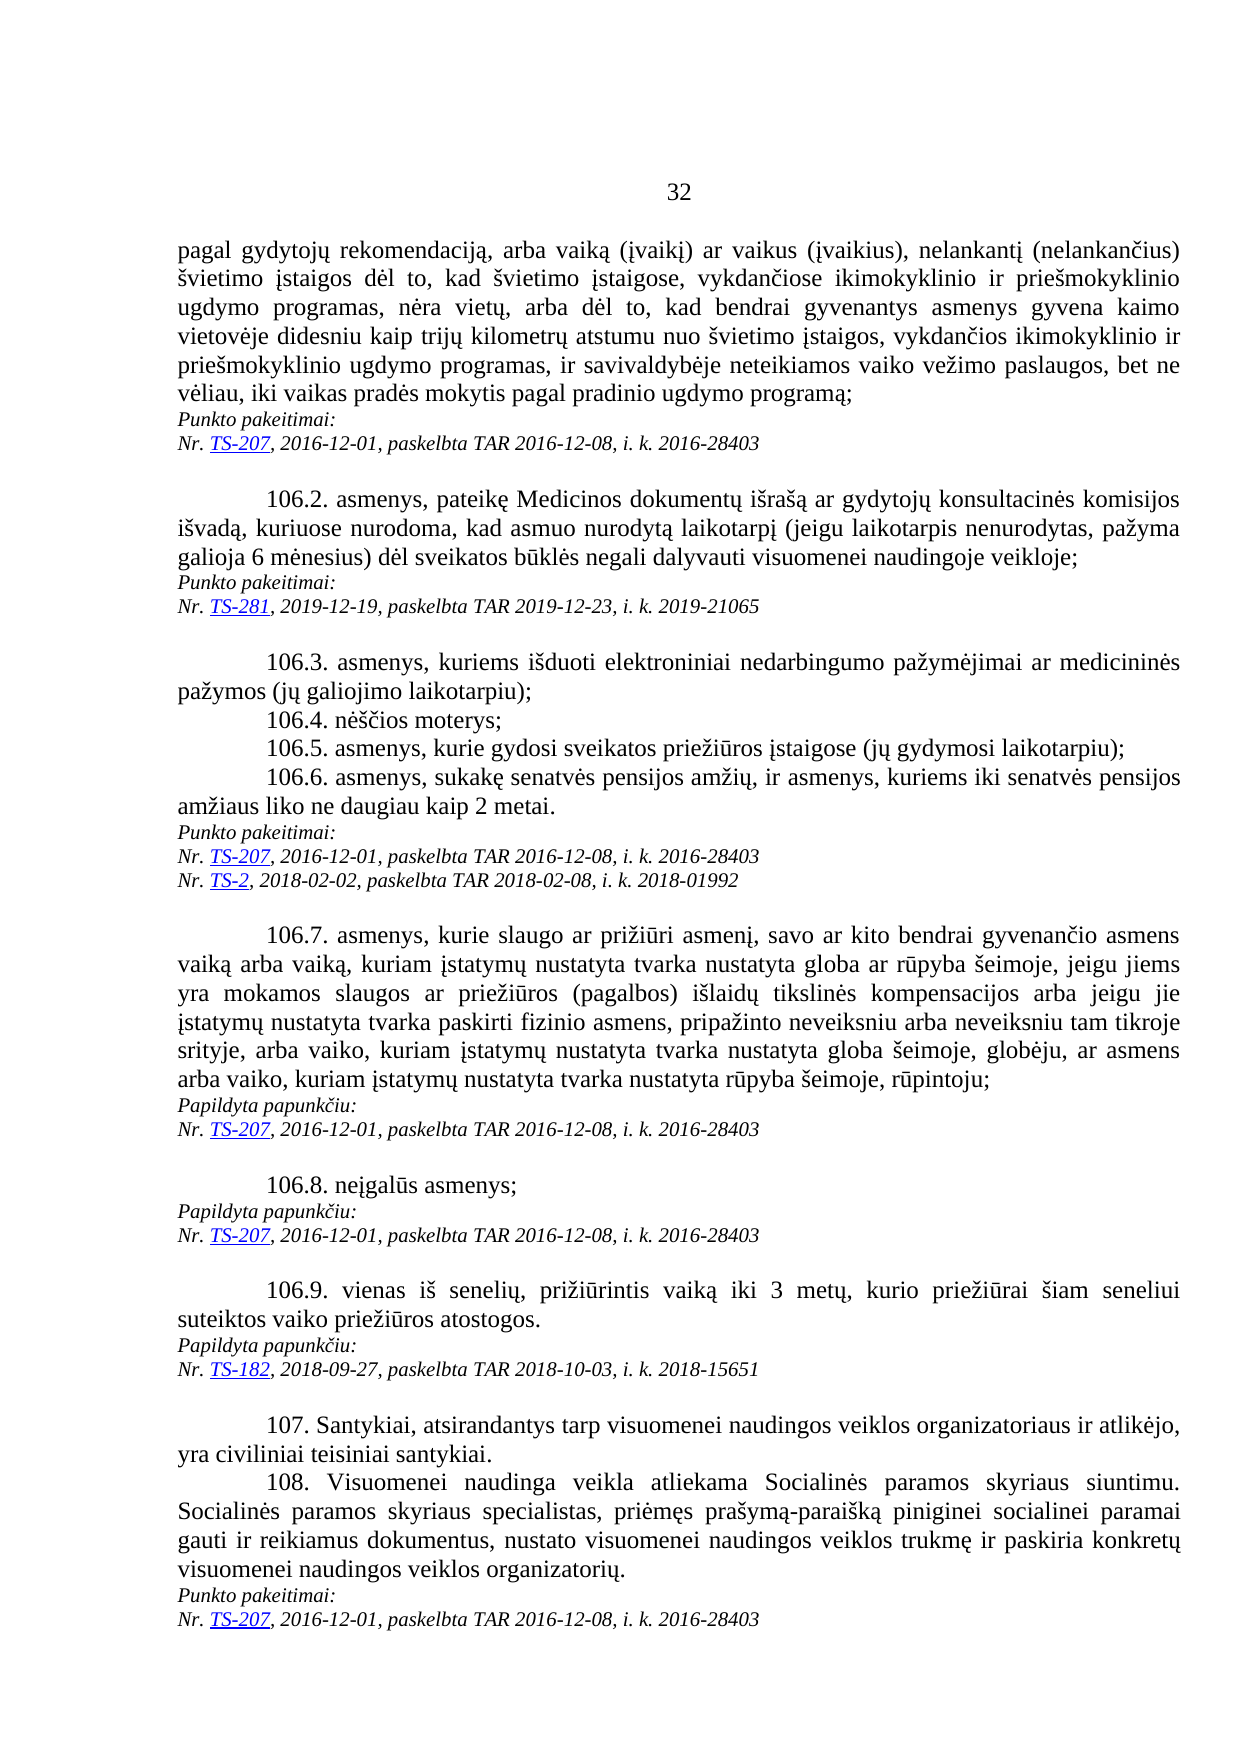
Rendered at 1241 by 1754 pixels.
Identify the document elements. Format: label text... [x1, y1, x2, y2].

text Punkto pakeitimai: [177, 1582, 1181, 1607]
text Punkto pakeitimai: [177, 820, 1181, 844]
text Papildyta papunkčiu: [177, 1199, 1181, 1223]
text Punkto pakeitimai: [177, 570, 1181, 594]
text 106.7. asmenys, kurie slaugo ar prižiūri asmenį, savo ar kito bendrai gyvenančio asmens vaiką arba vaiką, kuriam įstatymų nustatyta tvarka nustatyta globa ar rūpyba šeimoje, jeigu jiems yra mokamos slaugos ar priežiūros (pagalbos) išlaidų tikslinės kompensacijos arba jeigu jie įstatymų nustatyta tvarka paskirti fizinio asmens, pripažinto neveiksniu arba neveiksniu tam tikroje srityje, arba vaiko, kuriam įstatymų nustatyta tvarka nustatyta globa šeimoje, globėju, ar asmens arba vaiko, kuriam įstatymų nustatyta tvarka nustatyta rūpyba šeimoje, rūpintoju; [177, 921, 1181, 1093]
text 106.5. asmenys, kurie gydosi sveikatos priežiūros įstaigose (jų gydymosi laikotarpiu); [177, 733, 1181, 762]
text 106.6. asmenys, sukakę senatvės pensijos amžių, ir asmenys, kuriems iki senatvės pensijos amžiaus liko ne daugiau kaip 2 metai. [177, 762, 1181, 820]
text 106.9. vienas iš senelių, prižiūrintis vaiką iki 3 metų, kurio priežiūrai šiam seneliui suteiktos vaiko priežiūros atostogos. [177, 1276, 1181, 1333]
text Nr. TS-207, 2016-12-01, paskelbta TAR 2016-12-08, i. k. 2016-28403 [177, 1117, 1181, 1141]
text pagal gydytojų rekomendaciją, arba vaiką (įvaikį) ar vaikus (įvaikius), nelankantį (nelankančius) švietimo įstaigos dėl to, kad švietimo įstaigose, vykdančiose ikimokyklinio ir priešmokyklinio ugdymo programas, nėra vietų, arba dėl to, kad bendrai gyvenantys asmenys gyvena kaimo vietovėje didesniu kaip trijų kilometrų atstumu nuo švietimo įstaigos, vykdančios ikimokyklinio ir priešmokyklinio ugdymo programas, ir savivaldybėje neteikiamos vaiko vežimo paslaugos, bet ne vėliau, iki vaikas pradės mokytis pagal pradinio ugdymo programą; [177, 235, 1181, 407]
text Nr. TS-207, 2016-12-01, paskelbta TAR 2016-12-08, i. k. 2016-28403 [177, 1607, 1181, 1631]
text Papildyta papunkčiu: [177, 1093, 1181, 1117]
text 108. Visuomenei naudinga veikla atliekama Socialinės paramos skyriaus siuntimu. Socialinės paramos skyriaus specialistas, priėmęs prašymą-paraišką piniginei socialinei paramai gauti ir reikiamus dokumentus, nustato visuomenei naudingos veiklos trukmę ir paskiria konkretų visuomenei naudingos veiklos organizatorių. [177, 1467, 1181, 1582]
text 106.8. neįgalūs asmenys; [177, 1170, 1181, 1199]
text Nr. TS-207, 2016-12-01, paskelbta TAR 2016-12-08, i. k. 2016-28403 [177, 431, 1181, 455]
text 106.3. asmenys, kuriems išduoti elektroniniai nedarbingumo pažymėjimai ar medicininės pažymos (jų galiojimo laikotarpiu); [177, 647, 1181, 705]
text 106.2. asmenys, pateikę Medicinos dokumentų išrašą ar gydytojų konsultacinės komisijos išvadą, kuriuose nurodoma, kad asmuo nurodytą laikotarpį (jeigu laikotarpis nenurodytas, pažyma galioja 6 mėnesius) dėl sveikatos būklės negali dalyvauti visuomenei naudingoje veikloje; [177, 484, 1181, 570]
text 106.4. nėščios moterys; [177, 705, 1181, 733]
text Papildyta papunkčiu: [177, 1333, 1181, 1357]
text Nr. TS-182, 2018-09-27, paskelbta TAR 2018-10-03, i. k. 2018-15651 [177, 1357, 1181, 1381]
text Nr. TS-207, 2016-12-01, paskelbta TAR 2016-12-08, i. k. 2016-28403 [177, 844, 1181, 868]
text Nr. TS-2, 2018-02-02, paskelbta TAR 2018-02-08, i. k. 2018-01992 [177, 868, 1181, 892]
text Punkto pakeitimai: [177, 407, 1181, 431]
text 107. Santykiai, atsirandantys tarp visuomenei naudingos veiklos organizatoriaus ir atlikėjo, yra civiliniai teisiniai santykiai. [177, 1410, 1181, 1467]
text Nr. TS-207, 2016-12-01, paskelbta TAR 2016-12-08, i. k. 2016-28403 [177, 1223, 1181, 1247]
text Nr. TS-281, 2019-12-19, paskelbta TAR 2019-12-23, i. k. 2019-21065 [177, 594, 1181, 618]
